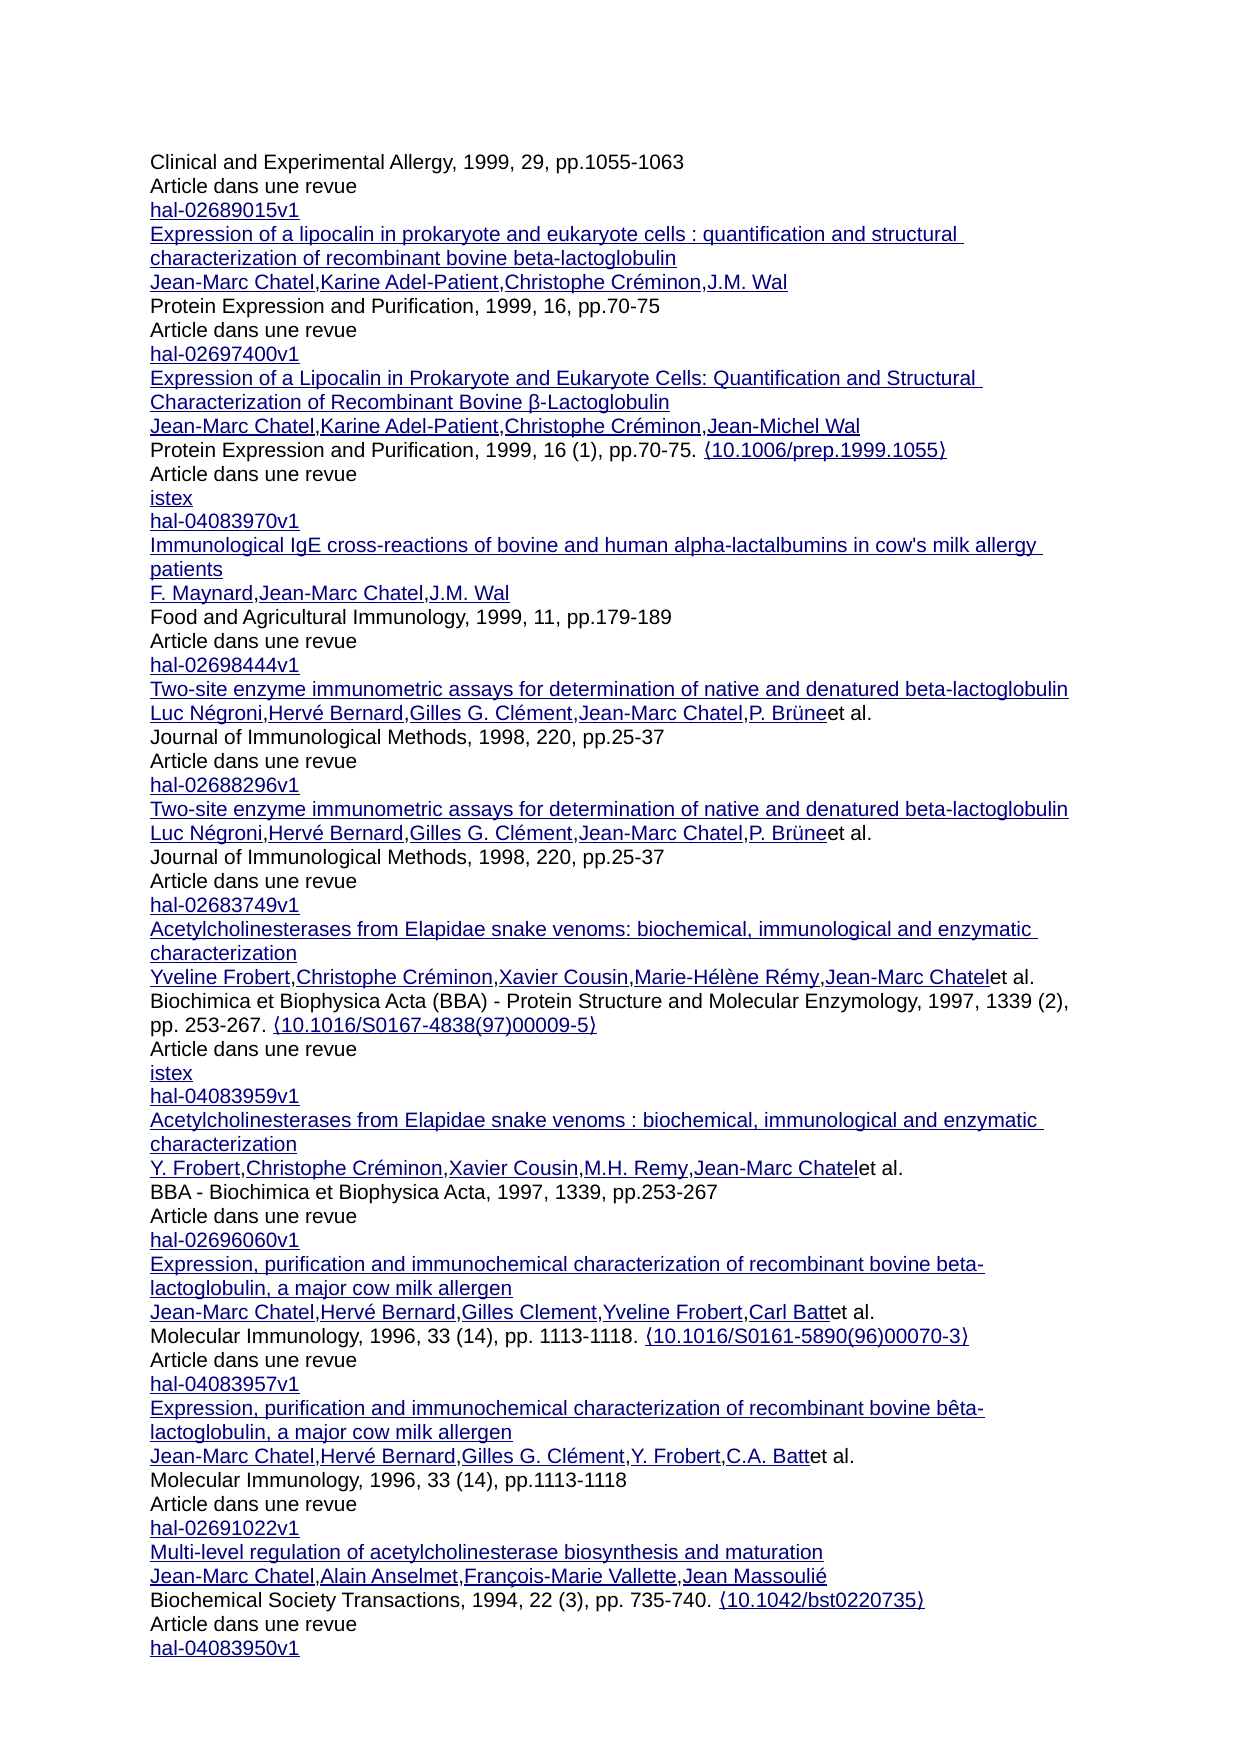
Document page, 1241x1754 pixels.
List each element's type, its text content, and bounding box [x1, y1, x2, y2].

table_cell Clinical and Experimental Allergy, 1999, 29, pp.1055-1063 Article dans une revue hal-02689015v1 [150, 150, 1090, 222]
table_cell Expression of a Lipocalin in Prokaryote and Eukaryote Cells: Quantification and Structural Characterization of Recombinant Bovine β-Lactoglobulin Jean-Marc Chatel,Karine Adel-Patient,Christophe Créminon,Jean-Michel Wal Protein Expression and Purification, 1999, 16 (1), pp.70-75. ⟨10.1006/prep.1999.1055⟩ Article dans une revue istex hal-04083970v1 [150, 366, 1090, 533]
table_cell Expression of a lipocalin in prokaryote and eukaryote cells : quantification and structural characterization of recombinant bovine beta-lactoglobulin Jean-Marc Chatel,Karine Adel-Patient,Christophe Créminon,J.M. Wal Protein Expression and Purification, 1999, 16, pp.70-75 Article dans une revue hal-02697400v1 [150, 222, 1090, 366]
table_cell Acetylcholinesterases from Elapidae snake venoms: biochemical, immunological and enzymatic characterization Yveline Frobert,Christophe Créminon,Xavier Cousin,Marie-Hélène Rémy,Jean-Marc Chatelet al. Biochimica et Biophysica Acta (BBA) - Protein Structure and Molecular Enzymology, 1997, 1339 (2), pp. 253-267. ⟨10.1016/S0167-4838(97)00009-5⟩ Article dans une revue istex hal-04083959v1 [150, 917, 1090, 1108]
table_cell Two-site enzyme immunometric assays for determination of native and denatured beta-lactoglobulin Luc Négroni,Hervé Bernard,Gilles G. Clément,Jean-Marc Chatel,P. Brüneet al. Journal of Immunological Methods, 1998, 220, pp.25-37 Article dans une revue hal-02688296v1 [150, 677, 1090, 797]
table_cell Immunological IgE cross-reactions of bovine and human alpha-lactalbumins in cow's milk allergy patients F. Maynard,Jean-Marc Chatel,J.M. Wal Food and Agricultural Immunology, 1999, 11, pp.179-189 Article dans une revue hal-02698444v1 [150, 533, 1090, 677]
table_cell Multi-level regulation of acetylcholinesterase biosynthesis and maturation Jean-Marc Chatel,Alain Anselmet,François-Marie Vallette,Jean Massoulié Biochemical Society Transactions, 1994, 22 (3), pp. 735-740. ⟨10.1042/bst0220735⟩ Article dans une revue hal-04083950v1 [150, 1540, 1090, 1659]
table_cell Expression, purification and immunochemical characterization of recombinant bovine beta-lactoglobulin, a major cow milk allergen Jean-Marc Chatel,Hervé Bernard,Gilles Clement,Yveline Frobert,Carl Battet al. Molecular Immunology, 1996, 33 (14), pp. 1113-1118. ⟨10.1016/S0161-5890(96)00070-3⟩ Article dans une revue hal-04083957v1 [150, 1252, 1090, 1396]
table_cell Expression, purification and immunochemical characterization of recombinant bovine bêta-lactoglobulin, a major cow milk allergen Jean-Marc Chatel,Hervé Bernard,Gilles G. Clément,Y. Frobert,C.A. Battet al. Molecular Immunology, 1996, 33 (14), pp.1113-1118 Article dans une revue hal-02691022v1 [150, 1396, 1090, 1539]
table_cell Acetylcholinesterases from Elapidae snake venoms : biochemical, immunological and enzymatic characterization Y. Frobert,Christophe Créminon,Xavier Cousin,M.H. Remy,Jean-Marc Chatelet al. BBA - Biochimica et Biophysica Acta, 1997, 1339, pp.253-267 Article dans une revue hal-02696060v1 [150, 1108, 1090, 1252]
table_cell Two-site enzyme immunometric assays for determination of native and denatured beta-lactoglobulin Luc Négroni,Hervé Bernard,Gilles G. Clément,Jean-Marc Chatel,P. Brüneet al. Journal of Immunological Methods, 1998, 220, pp.25-37 Article dans une revue hal-02683749v1 [150, 797, 1090, 917]
